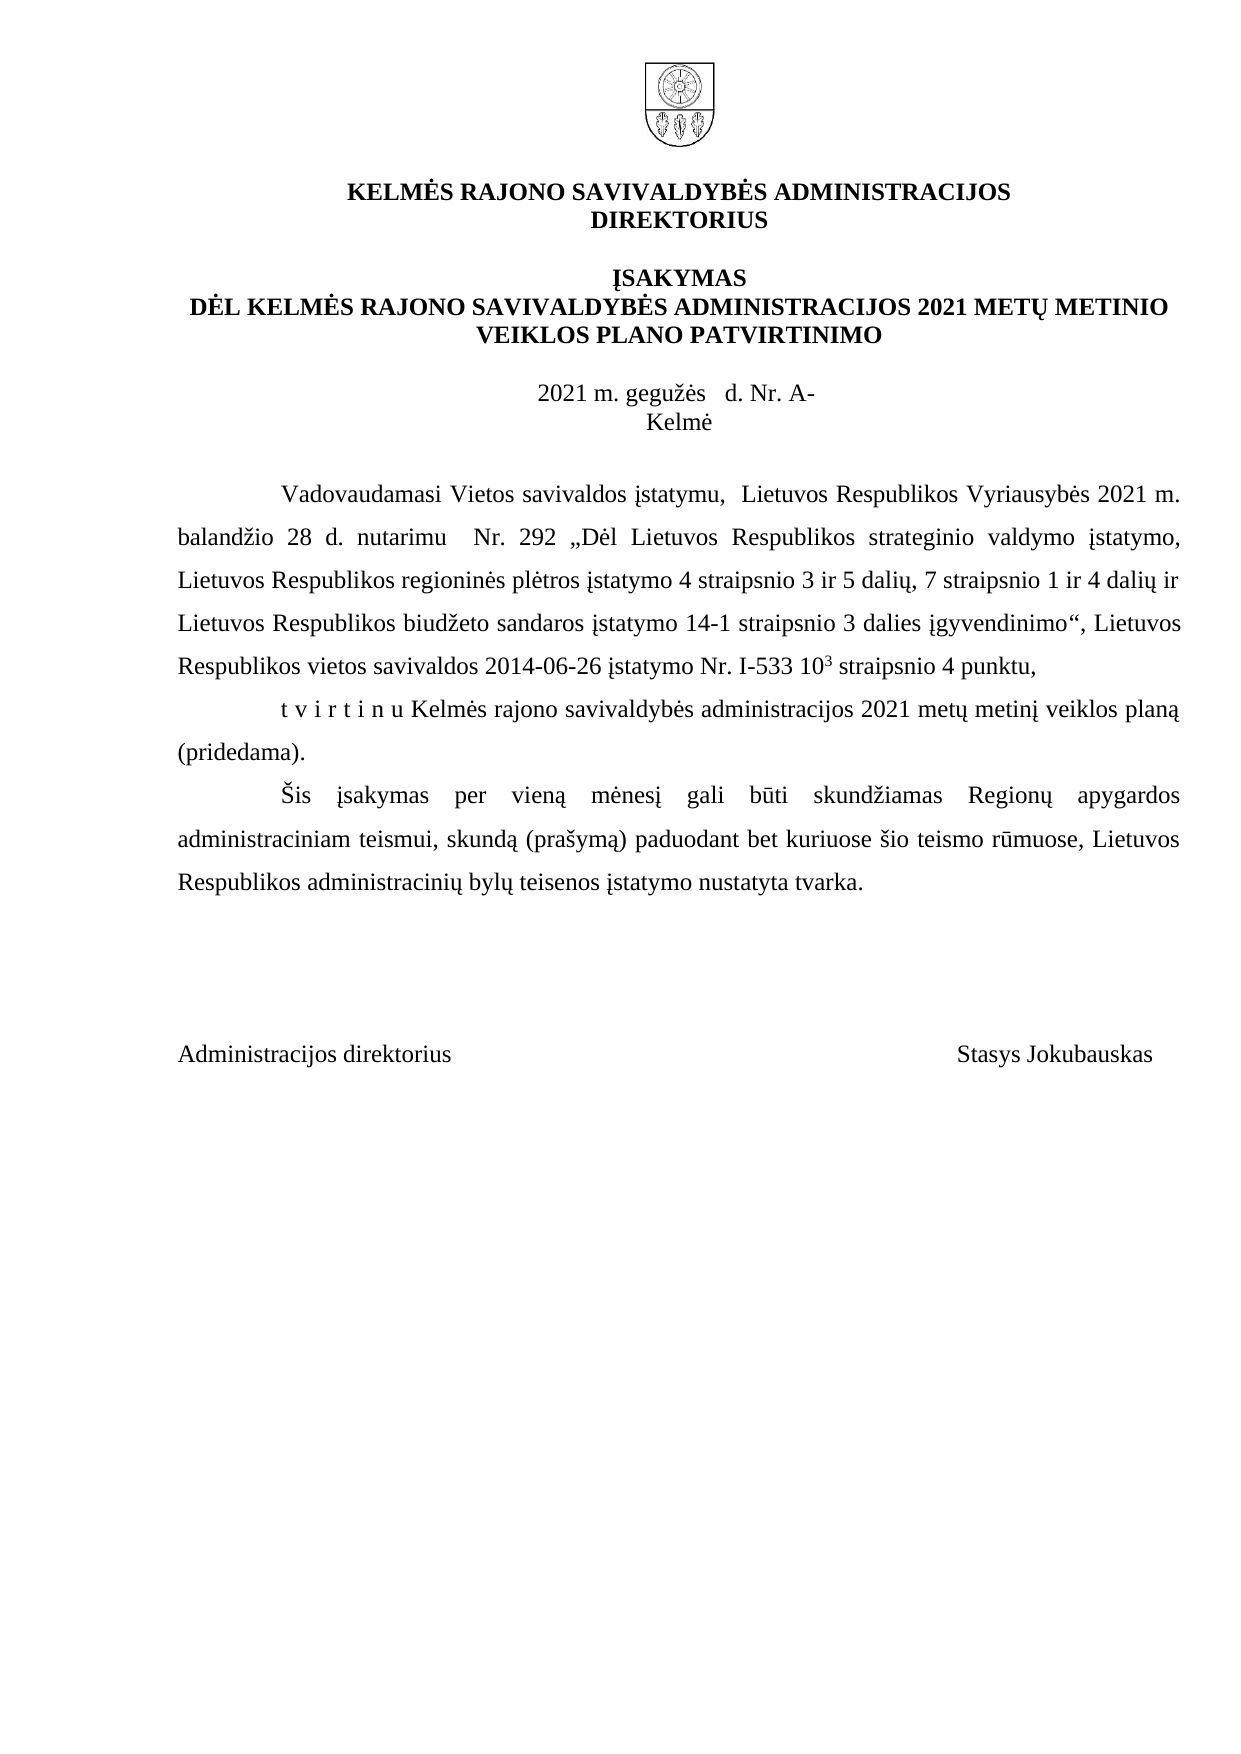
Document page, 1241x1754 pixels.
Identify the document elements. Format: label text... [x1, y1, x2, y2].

text DĖL KELMĖS RAJONO SAVIVALDYBĖS ADMINISTRACIJOS 2021 METŲ METINIO VEIKLOS PLANO PATVIRTINIMO [177, 292, 1181, 349]
text Administracijos direktorius Stasys Jokubauskas [177, 1039, 1181, 1068]
text Šis įsakymas per vieną mėnesį gali būti skundžiamas Regionų apygardos administraciniam teismui, skundą (prašymą) paduodant bet kuriuose šio teismo rūmuose, Lietuvos Respublikos administracinių bylų teisenos įstatymo nustatyta tvarka. [177, 781, 1181, 896]
text Kelmė [177, 407, 1181, 436]
text ĮSAKYMAS [177, 263, 1181, 292]
text t v i r t i n u Kelmės rajono savivaldybės administracijos 2021 metų metinį veiklos planą (pridedama). [177, 694, 1181, 766]
text 2021 m. gegužės d. Nr. A- [177, 378, 1181, 407]
text DIREKTORIUS [177, 206, 1181, 234]
subtitle KELMĖS RAJONO SAVIVALDYBĖS ADMINISTRACIJOS [177, 177, 1181, 206]
text Vadovaudamasi Vietos savivaldos įstatymu, Lietuvos Respublikos Vyriausybės 2021 m. balandžio 28 d. nutarimu Nr. 292 „Dėl Lietuvos Respublikos strateginio valdymo įstatymo, Lietuvos Respublikos regioninės plėtros įstatymo 4 straipsnio 3 ir 5 dalių, 7 straipsnio 1 ir 4 dalių ir Lietuvos Respublikos biudžeto sandaros įstatymo 14-1 straipsnio 3 dalies įgyvendinimo“, Lietuvos Respublikos vietos savivaldos 2014-06-26 įstatymo Nr. I-533 103 straipsnio 4 punktu, [177, 479, 1181, 680]
